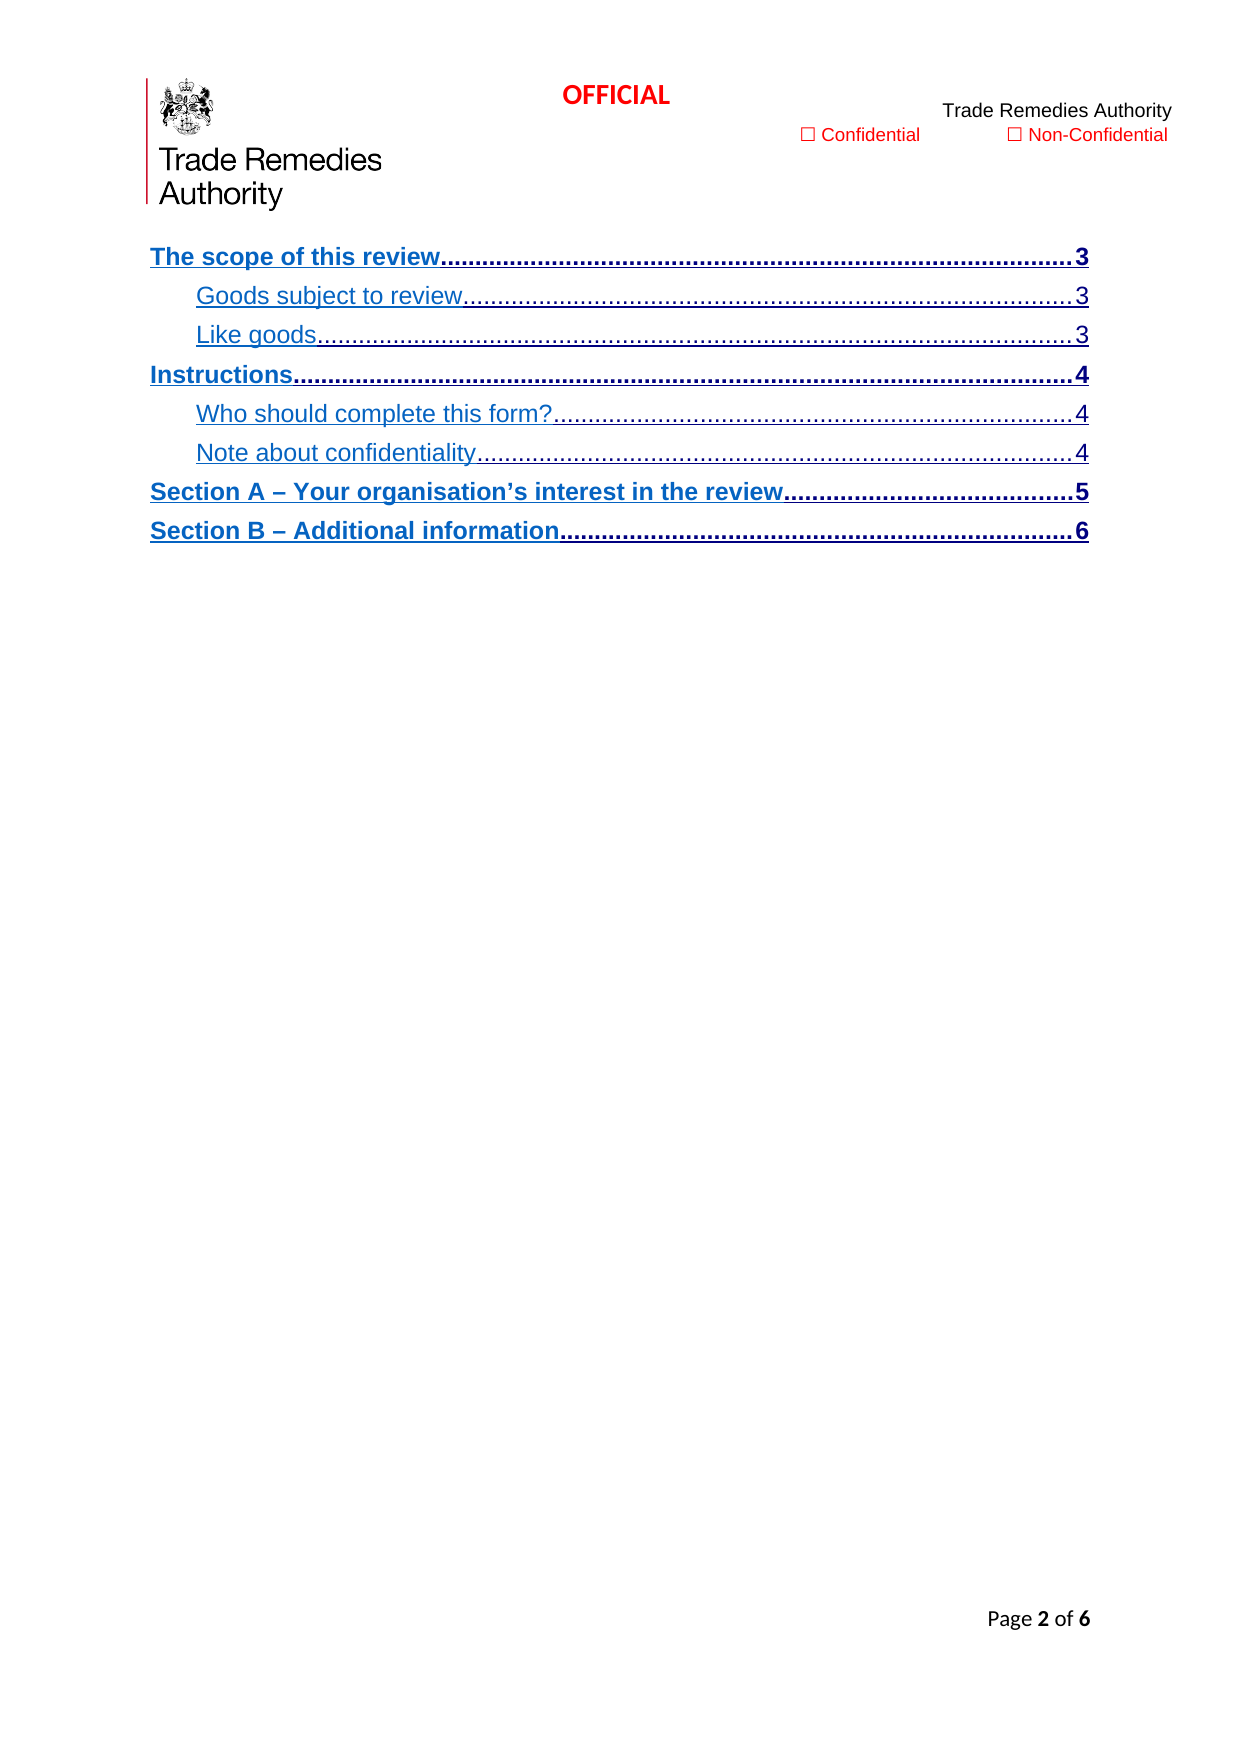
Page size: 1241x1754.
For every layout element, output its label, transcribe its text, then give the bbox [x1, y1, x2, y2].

text Like goods 3 [196, 321, 1090, 349]
text Section A – Your organisation’s interest in the review 5 [150, 477, 1090, 506]
text The scope of this review 3 [150, 242, 1090, 271]
text Note about confidentiality 4 [196, 438, 1090, 467]
text Who should complete this form? 4 [196, 399, 1090, 428]
text Section B – Additional information 6 [150, 516, 1090, 545]
text Goods subject to review 3 [196, 281, 1090, 310]
text Instructions 4 [150, 360, 1090, 388]
